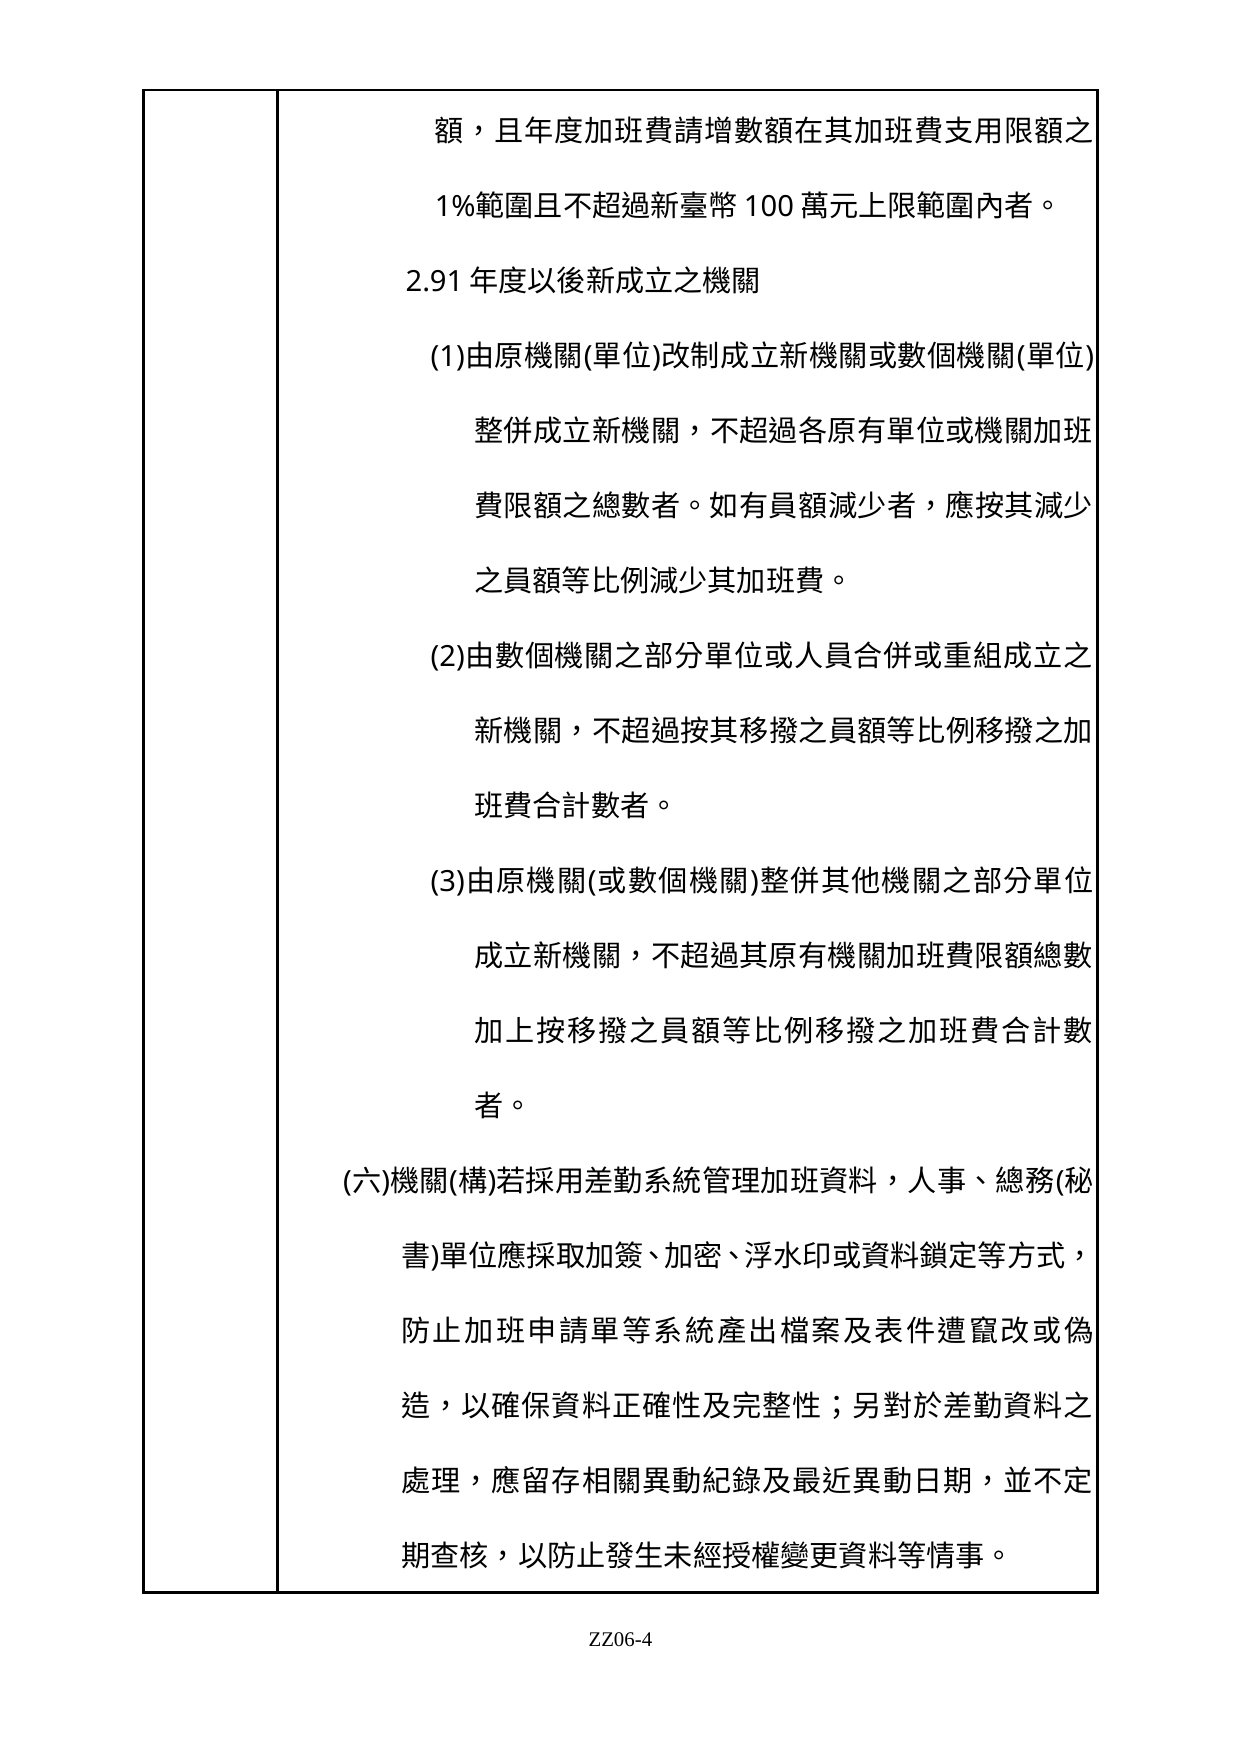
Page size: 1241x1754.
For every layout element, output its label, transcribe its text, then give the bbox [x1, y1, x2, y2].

table_cell 申請單位 加班申請 (一)申請作業 1.一般加班：於加班當日下班前，辦理加班申請作業，於加班申請單敘明事由及起迄時間，經單位主管核定後，送人事、總務(秘書)單位控管。 2.專案加班：須先敘明事由，陳報機關(構)首長或其授權人核定後送人事、總務(秘書)單位控管，申請作業同一般加班之程序辦理。 3.加班申請應確為趕辦具有時間性重要業務，並依業務需要從嚴審核。 (二)加班因故未及於事前申請，最遲應於機關(構)規定期限內提出，逾限不予處理；遇有特殊情形，應簽奉機關(構)首長或其授權人同意後辦理。 (三)加班起迄時間應有刷卡或簽到(退)紀錄，如特殊原因無法刷卡或簽到(退)者，應有其他可資證明之紀錄。 加班費請領 (一)由機關(構)指定單位製作之加班費清冊應依據員工加班紀錄編製，並經加班員工核對無誤簽章，再由單位主管核章後送人事單位審核，另技工、工友或臨時人員等之加班費清冊，則送總務(秘書)或業務單位審核。 (二)由工程管理費、代辦經費及中央補助款等經費支出之加班費，應確認申請加班費之對象是否為承辦該項業務之人員。 人事、總務(秘書)單位 加班管制 (一)加班費支給時數上限 1.一般加班：應注意每人每日加班以不超過4小時為限，每月以不超過20小時為限。 2.專案加班(指因業務特性或工作性質特殊或為處理重大專案業務，或解決突發困難問題，或搶救重大災難，或為應季節性、週期性工作者，需較長時間在規定上班時間以外延長工作)：應注意每人每月以不超過70小時為上限，如仍不足以因應業務實際需要時得超過70小時，上開專案加班均需報經主管機關或經主管機關授權之所屬機關核准後始得支給。 (二)簡任以上支領主管職務加給或比照主管職務核給職務加給有案者加班，均不另支加班費，但得依加班事實按規定擇期補休假或獎勵，惟奉派進駐中央災害應變中心或相關部會緊急應變小組等之簡任主管人員得依實際加班時數報支加班費，不受上開限制。 (三)機關(構)員工經依規定指派加班，得鼓勵員工選擇在加班後6個月內補休假，並以小時為單位，不另支給加班費。 (四)機關(構)對加班費之支給應訂定管制要點，確實查核有無重複請領加班費(如請領加班費之時數與申請補休之時數有無重複)，或請領加班費時數與簽到(退)紀錄時間是否符合等情形，不得浮濫，如有虛報，一經查明，應嚴予議處。 (五)在「人事費」項下之加班費應在原有預算科目支應，並不得超過各該機關90年度加班費實支數額之8成。除為處理重大專案業務、解決突發困難問題、搶救重大災難等，於適用上開限額規定有特殊困難及91年度以後新成立之機關，經專案報請行政院核定或符合下列情形之一，報經主管機關核定者外，不得增列經費： 1.請增加班費之機關：各機關如較上一年度未增加員額，且年度加班費請增數額在其加班費支用限額之1%範圍且不超過新臺幣100萬元上限範圍內者。 2.91年度以後新成立之機關 (1)由原機關(單位)改制成立新機關或數個機關(單位)整併成立新機關，不超過各原有單位或機關加班費限額之總數者。如有員額減少者，應按其減少之員額等比例減少其加班費。 (2)由數個機關之部分單位或人員合併或重組成立之新機關，不超過按其移撥之員額等比例移撥之加班費合計數者。 (3)由原機關(或數個機關)整併其他機關之部分單位成立新機關，不超過其原有機關加班費限額總數加上按移撥之員額等比例移撥之加班費合計數者。 (六)機關(構)若採用差勤系統管理加班資料，人事、總務(秘書)單位應採取加簽、加密、浮水印或資料鎖定等方式，防止加班申請單等系統產出檔案及表件遭竄改或偽造，以確保資料正確性及完整性；另對於差勤資料之處理，應留存相關異動紀錄及最近異動日期，並不定期查核，以防止發生未經授權變更資料等情事。 (七)機關(構)若採用薪資系統製作加班費清冊等資料，針對出納管理單位處理員工加班費資料所留存之相關異動紀錄及最近異動日期，總務(秘書)單位應不定期查核，以防止發生未經授權變更資料等情事。 加班費支給 (一)加班費支給要件：應注意以機關(構)員工在規定上班時間以外，經主管覈實指派延長工作時間者為限。免刷卡或簽到(退)員工加班者，其加班起迄時間應有刷卡、簽到(退)或其他可資證明之紀錄。 (二)加班費支給標準 1.編制內職員：應注意非主管人員係按月支薪俸、專業加給2項；主管人員及簡任(派)非主管人員比照主管職務核給職務加給有案者，另加主管職務加給或比照主管職務核給之職務加給3項之總和，除以240為每小時支給標準。 2.約聘(僱)人員：應注意按月支單一薪酬除以240為每小時支給標準。 3.技工、工友：應注意按月支工餉、專業加給及報院核定有案之每月固定經常性工作給與之總和，除以240為每小時支給標準，並依勞動基準法第24條規定之加成給與。 加班費審核 (一)審核加班有無事先核准。 (二)審核加班時數、時薪之合法性及正確性。 (三)交叉比對核准之加班申請單、刷卡或簽到(退)紀錄、加班費清冊等資料，如有異常應查明原因。若機關(構) 以差勤系統管理者，應將上開交叉比對功能納入設計。 (四)經審核無誤，於加班費清冊核章後送主(會)計單位。 (五)機關(構)收到金融機構或中華郵政公司傳回之加班費轉帳媒體檔，應使用自動檢核程式或以人工查核方式，檢核加班費轉帳媒體檔之轉存明細是否與薪資系統資料確實相符，如有差異應儘速查明差異原因並通知相關單位妥適處理。 主（會）計單位 一、加班費審核 (一)審核預算能否容納。 (二)審核加班費清冊是否經權責單位核簽(章)。 (三)審核加班費清冊之金額乘算及加總是否正確無誤。 (四)審核加班費清冊相關表單或證明文件是否齊備。 二、會計帳務處理 審核無誤後開立傳票(付款憑單)，送請機關(構)首長或其授權人核章。 出納管理單位 機關(構)若採用薪資系統製作加班費清冊等資料，出納管理單位應採取加簽、加密、浮水印或資料鎖定等方式，防止加班費清冊等系統產出檔案及表件遭竄改或偽造，以確保資料正確性及完整性；另對於員工加班費資料之處理，應留存相關異動紀錄及最近異動日期。 依主(會)計單位開立之傳票(付款憑單)及加班費清冊等資料，製作加班員工與其金融機構帳號相符之轉帳媒體檔送交金融機構，由其據以辦理轉帳將加班費撥入加班員工帳戶。 產製加班費轉存明細表送金融機構核章後，附入傳票(付款憑單)歸檔。 於確定轉帳成功後，以電子郵件通知加班員工入帳金額及日期。 [279, 91, 1096, 1591]
table_cell [145, 91, 276, 1591]
